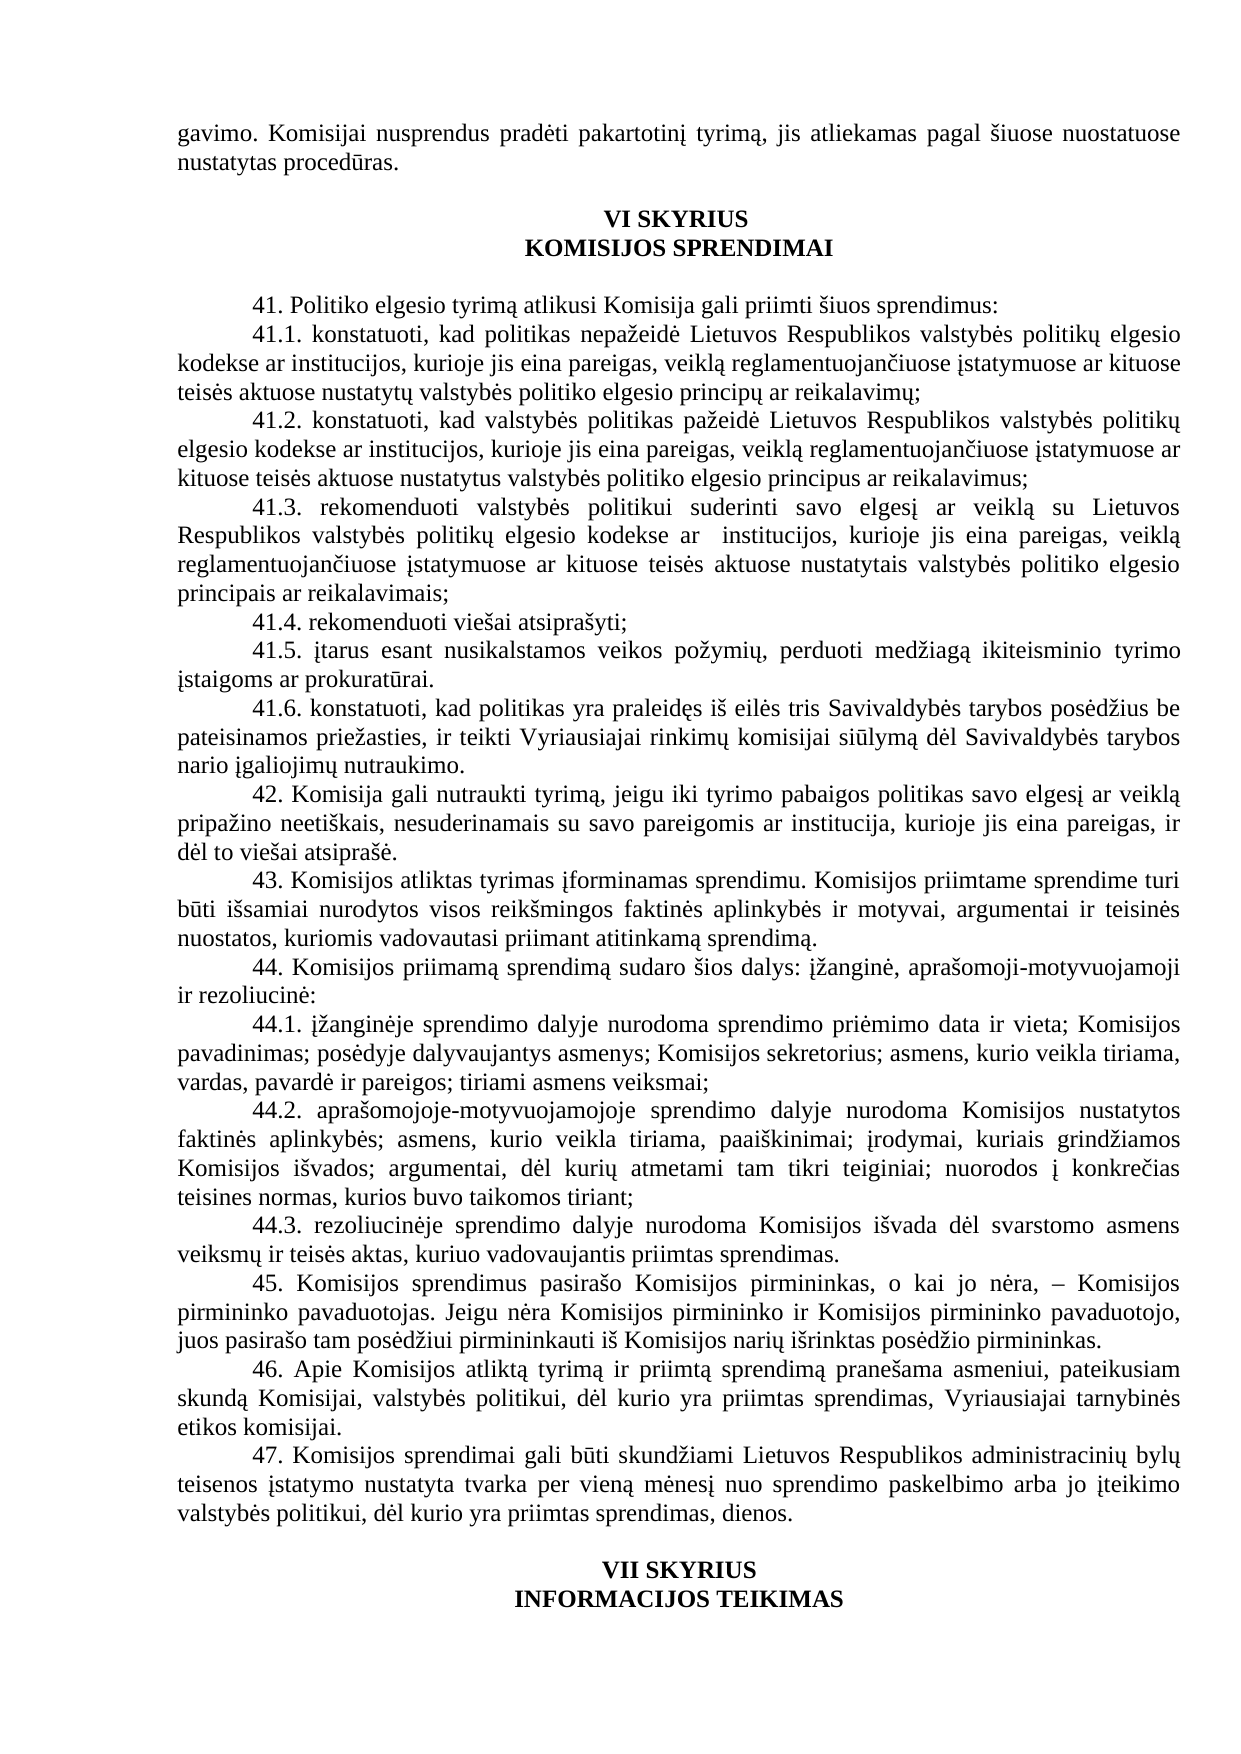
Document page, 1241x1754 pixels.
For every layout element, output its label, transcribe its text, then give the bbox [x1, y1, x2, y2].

text 41.6. konstatuoti, kad politikas yra praleidęs iš eilės tris Savivaldybės tarybos posėdžius be pateisinamos priežasties, ir teikti Vyriausiajai rinkimų komisijai siūlymą dėl Savivaldybės tarybos nario įgaliojimų nutraukimo. [177, 693, 1181, 779]
text gavimo. Komisijai nusprendus pradėti pakartotinį tyrimą, jis atliekamas pagal šiuose nuostatuose nustatytas procedūras. [177, 118, 1181, 176]
text 44.2. aprašomojoje-motyvuojamojoje sprendimo dalyje nurodoma Komisijos nustatytos faktinės aplinkybės; asmens, kurio veikla tiriama, paaiškinimai; įrodymai, kuriais grindžiamos Komisijos išvados; argumentai, dėl kurių atmetami tam tikri teiginiai; nuorodos į konkrečias teisines normas, kurios buvo taikomos tiriant; [177, 1096, 1181, 1211]
text 44.1. įžanginėje sprendimo dalyje nurodoma sprendimo priėmimo data ir vieta; Komisijos pavadinimas; posėdyje dalyvaujantys asmenys; Komisijos sekretorius; asmens, kurio veikla tiriama, vardas, pavardė ir pareigos; tiriami asmens veiksmai; [177, 1009, 1181, 1096]
text 41.4. rekomenduoti viešai atsiprašyti; [177, 607, 1181, 636]
text INFORMACIJOS TEIKIMAS [177, 1584, 1181, 1613]
text 41.1. konstatuoti, kad politikas nepažeidė Lietuvos Respublikos valstybės politikų elgesio kodekse ar institucijos, kurioje jis eina pareigas, veiklą reglamentuojančiuose įstatymuose ar kituose teisės aktuose nustatytų valstybės politiko elgesio principų ar reikalavimų; [177, 319, 1181, 406]
text 47. Komisijos sprendimai gali būti skundžiami Lietuvos Respublikos administracinių bylų teisenos įstatymo nustatyta tvarka per vieną mėnesį nuo sprendimo paskelbimo arba jo įteikimo valstybės politikui, dėl kurio yra priimtas sprendimas, dienos. [177, 1441, 1181, 1527]
text 41.3. rekomenduoti valstybės politikui suderinti savo elgesį ar veiklą su Lietuvos Respublikos valstybės politikų elgesio kodekse ar institucijos, kurioje jis eina pareigas, veiklą reglamentuojančiuose įstatymuose ar kituose teisės aktuose nustatytais valstybės politiko elgesio principais ar reikalavimais; [177, 492, 1181, 607]
text 41. Politiko elgesio tyrimą atlikusi Komisija gali priimti šiuos sprendimus: [177, 291, 1181, 319]
text 41.5. įtarus esant nusikalstamos veikos požymių, perduoti medžiagą ikiteisminio tyrimo įstaigoms ar prokuratūrai. [177, 636, 1181, 693]
text 41.2. konstatuoti, kad valstybės politikas pažeidė Lietuvos Respublikos valstybės politikų elgesio kodekse ar institucijos, kurioje jis eina pareigas, veiklą reglamentuojančiuose įstatymuose ar kituose teisės aktuose nustatytus valstybės politiko elgesio principus ar reikalavimus; [177, 406, 1181, 492]
text 46. Apie Komisijos atliktą tyrimą ir priimtą sprendimą pranešama asmeniui, pateikusiam skundą Komisijai, valstybės politikui, dėl kurio yra priimtas sprendimas, Vyriausiajai tarnybinės etikos komisijai. [177, 1354, 1181, 1441]
text KOMISIJOS SPRENDIMAI [177, 233, 1181, 262]
text 43. Komisijos atliktas tyrimas įforminamas sprendimu. Komisijos priimtame sprendime turi būti išsamiai nurodytos visos reikšmingos faktinės aplinkybės ir motyvai, argumentai ir teisinės nuostatos, kuriomis vadovautasi priimant atitinkamą sprendimą. [177, 866, 1181, 952]
text VII SKYRIUS [177, 1556, 1181, 1584]
text VI SKYRIUS [177, 204, 1181, 233]
text 44.3. rezoliucinėje sprendimo dalyje nurodoma Komisijos išvada dėl svarstomo asmens veiksmų ir teisės aktas, kuriuo vadovaujantis priimtas sprendimas. [177, 1211, 1181, 1268]
text 45. Komisijos sprendimus pasirašo Komisijos pirmininkas, o kai jo nėra, – Komisijos pirmininko pavaduotojas. Jeigu nėra Komisijos pirmininko ir Komisijos pirmininko pavaduotojo, juos pasirašo tam posėdžiui pirmininkauti iš Komisijos narių išrinktas posėdžio pirmininkas. [177, 1268, 1181, 1354]
text 44. Komisijos priimamą sprendimą sudaro šios dalys: įžanginė, aprašomoji-motyvuojamoji ir rezoliucinė: [177, 952, 1181, 1009]
text 42. Komisija gali nutraukti tyrimą, jeigu iki tyrimo pabaigos politikas savo elgesį ar veiklą pripažino neetiškais, nesuderinamais su savo pareigomis ar institucija, kurioje jis eina pareigas, ir dėl to viešai atsiprašė. [177, 779, 1181, 866]
